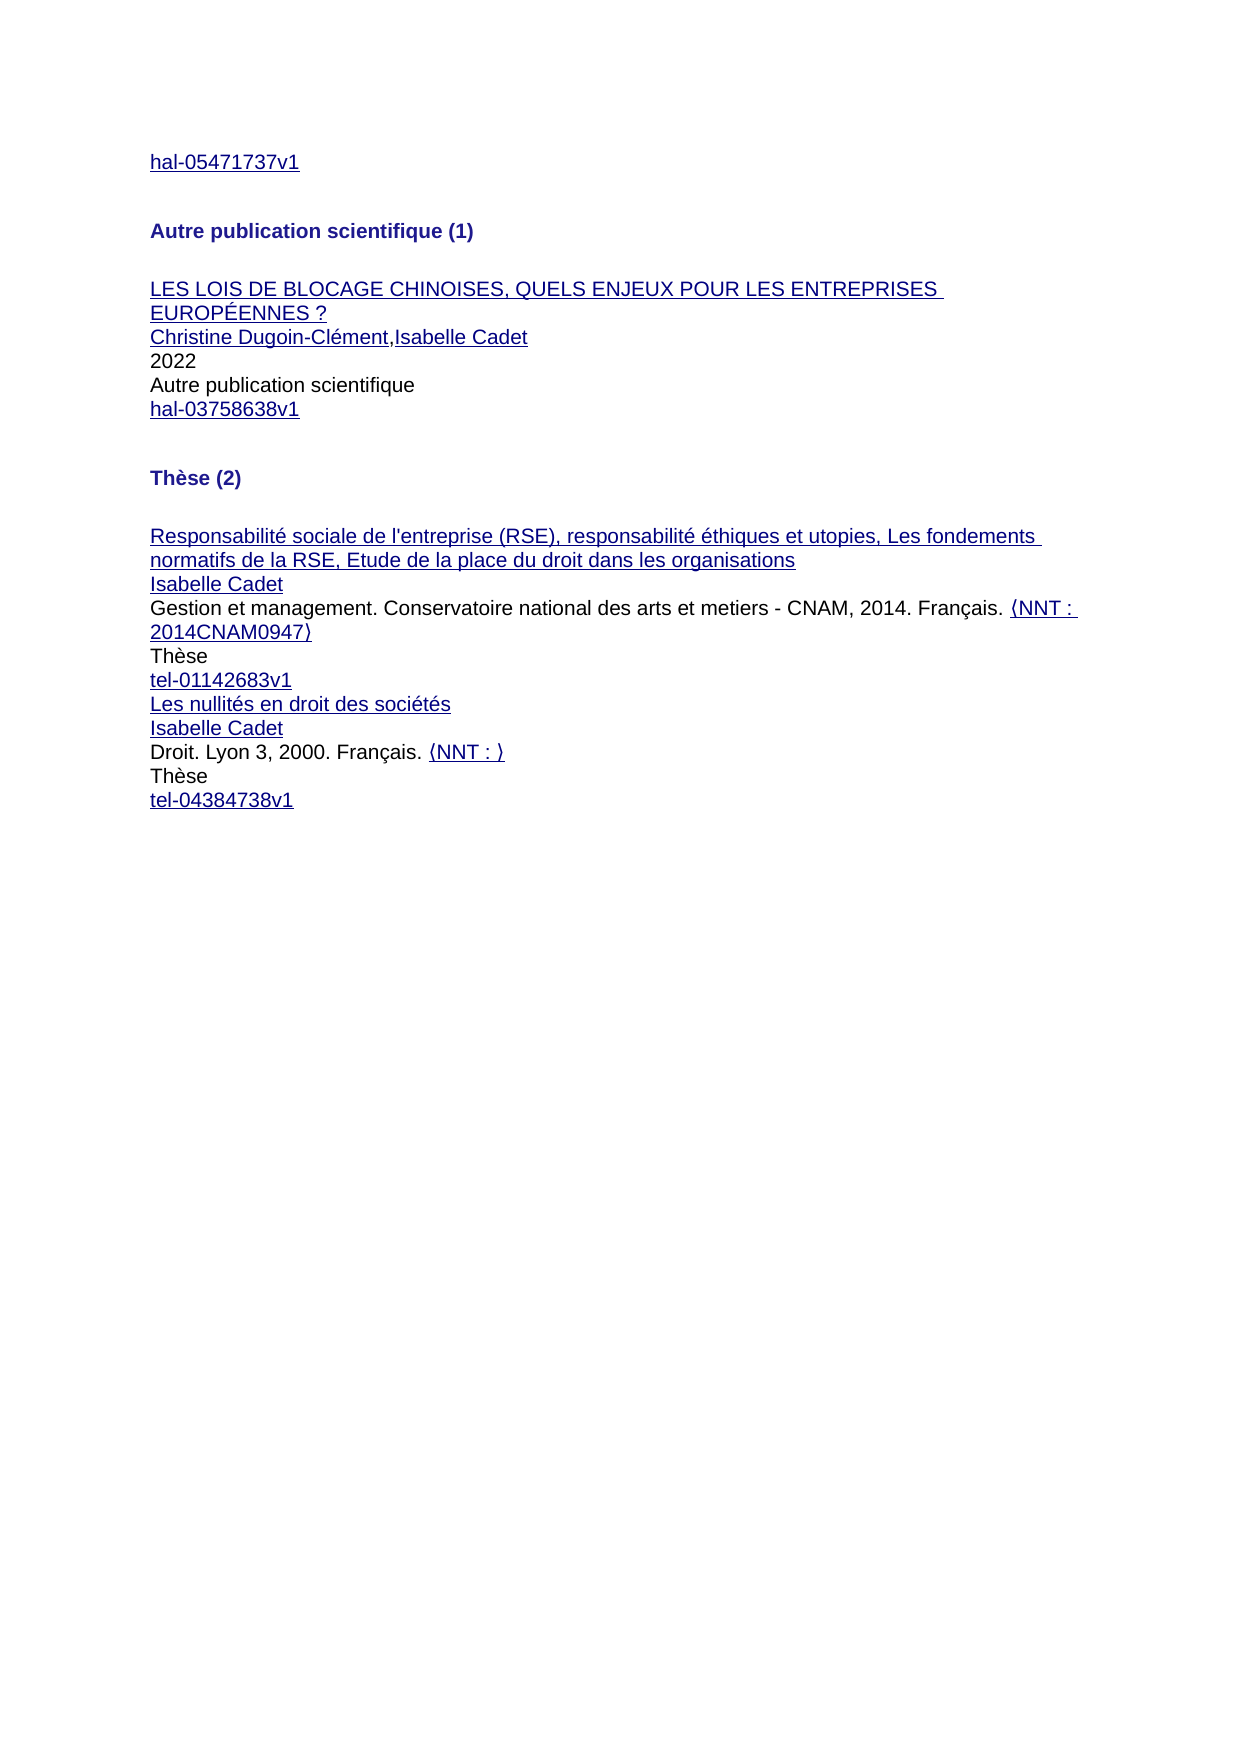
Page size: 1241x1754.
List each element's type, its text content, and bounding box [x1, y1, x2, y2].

table_cell Les nullités en droit des sociétés Isabelle Cadet Droit. Lyon 3, 2000. Français. ⟨NNT : ⟩ Thèse tel-04384738v1 [150, 692, 1090, 811]
table_header Responsabilité sociale de l'entreprise (RSE), responsabilité éthiques et utopies, Les fondements normatifs de la RSE, Etude de la place du droit dans les organisations Isabelle Cadet Gestion et management. Conservatoire national des arts et metiers - CNAM, 2014. Français. ⟨NNT : 2014CNAM0947⟩ Thèse tel-01142683v1 [150, 524, 1090, 692]
subtitle Autre publication scientifique (1) [150, 219, 1090, 243]
table_cell hal-05471737v1 [150, 150, 1090, 174]
subtitle Thèse (2) [150, 466, 1090, 489]
table_header LES LOIS DE BLOCAGE CHINOISES, QUELS ENJEUX POUR LES ENTREPRISES EUROPÉENNES ? Christine Dugoin-Clément,Isabelle Cadet 2022 Autre publication scientifique hal-03758638v1 [150, 277, 1090, 421]
